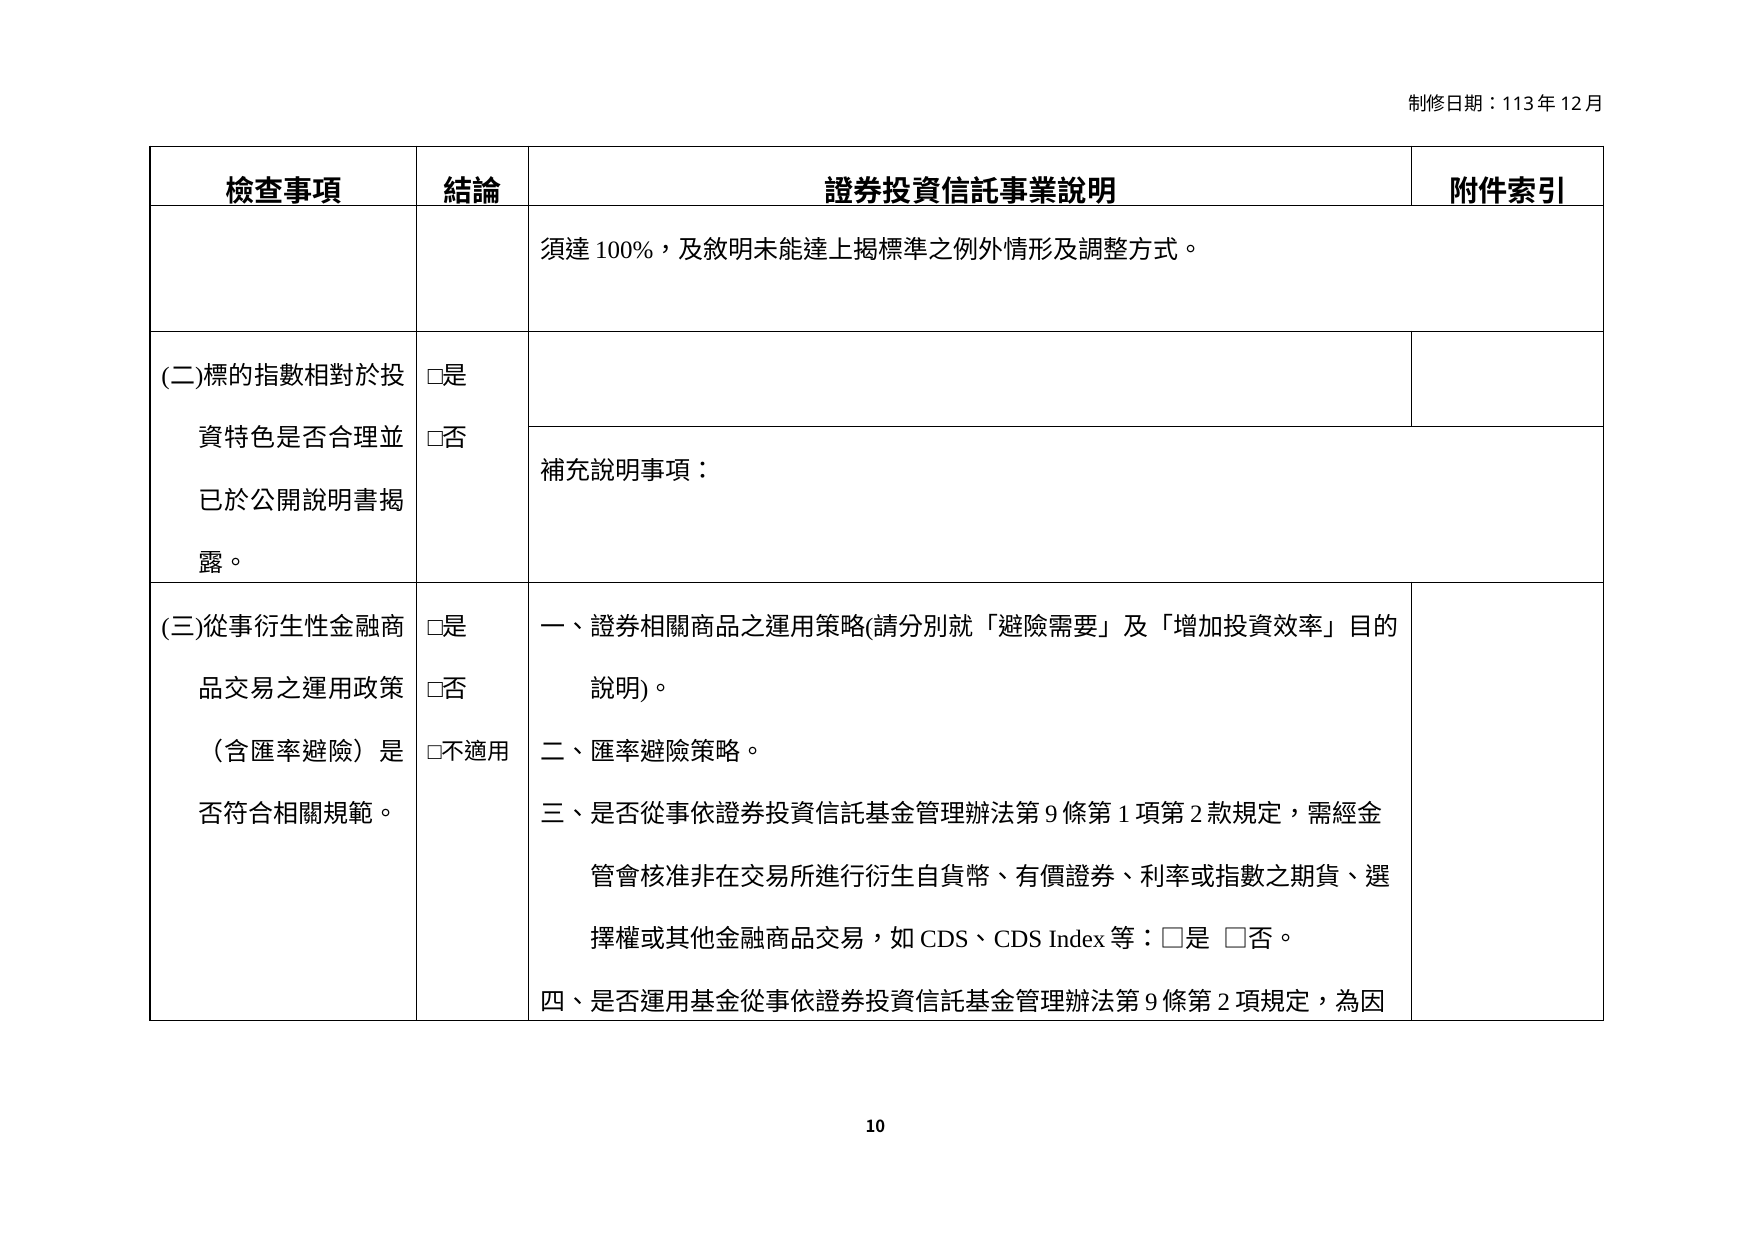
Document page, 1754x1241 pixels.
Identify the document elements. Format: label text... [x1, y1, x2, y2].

table_header 證券投資信託事業說明 [529, 147, 1411, 204]
table_cell (二)標的指數相對於投資特色是否合理並已於公開說明書揭露。 [151, 332, 416, 582]
table_cell [151, 206, 416, 331]
table_cell [1412, 332, 1603, 426]
table_cell □是 □否 □不適用 [417, 583, 528, 1020]
table_cell 補充說明事項： [529, 427, 1603, 582]
table_cell [417, 206, 528, 331]
table_cell 須達100%，及敘明未能達上揭標準之例外情形及調整方式。 [529, 206, 1603, 331]
table_cell (三)從事衍生性金融商品交易之運用政策（含匯率避險）是否符合相關規範。 [151, 583, 416, 1020]
table_header 結論 [417, 147, 528, 204]
table_cell [529, 332, 1411, 426]
table_header 檢查事項 [151, 147, 416, 204]
table_cell □是 □否 [417, 332, 528, 582]
table_header 附件索引 [1412, 147, 1603, 204]
table_cell [1412, 583, 1603, 1020]
table_cell 一、證券相關商品之運用策略(請分別就「避險需要」及「增加投資效率」目的說明)。 二、匯率避險策略。 三、是否從事依證券投資信託基金管理辦法第9條第1項第2款規定，需經金管會核准非在交易所進行衍生自貨幣、有價證券、利率或指數之期貨、選擇權或其他金融商品交易，如CDS、CDS Index等：□是 □否。 四、是否運用基金從事依證券投資信託基金管理辦法第9條第2項規定，為因 [529, 583, 1411, 1020]
